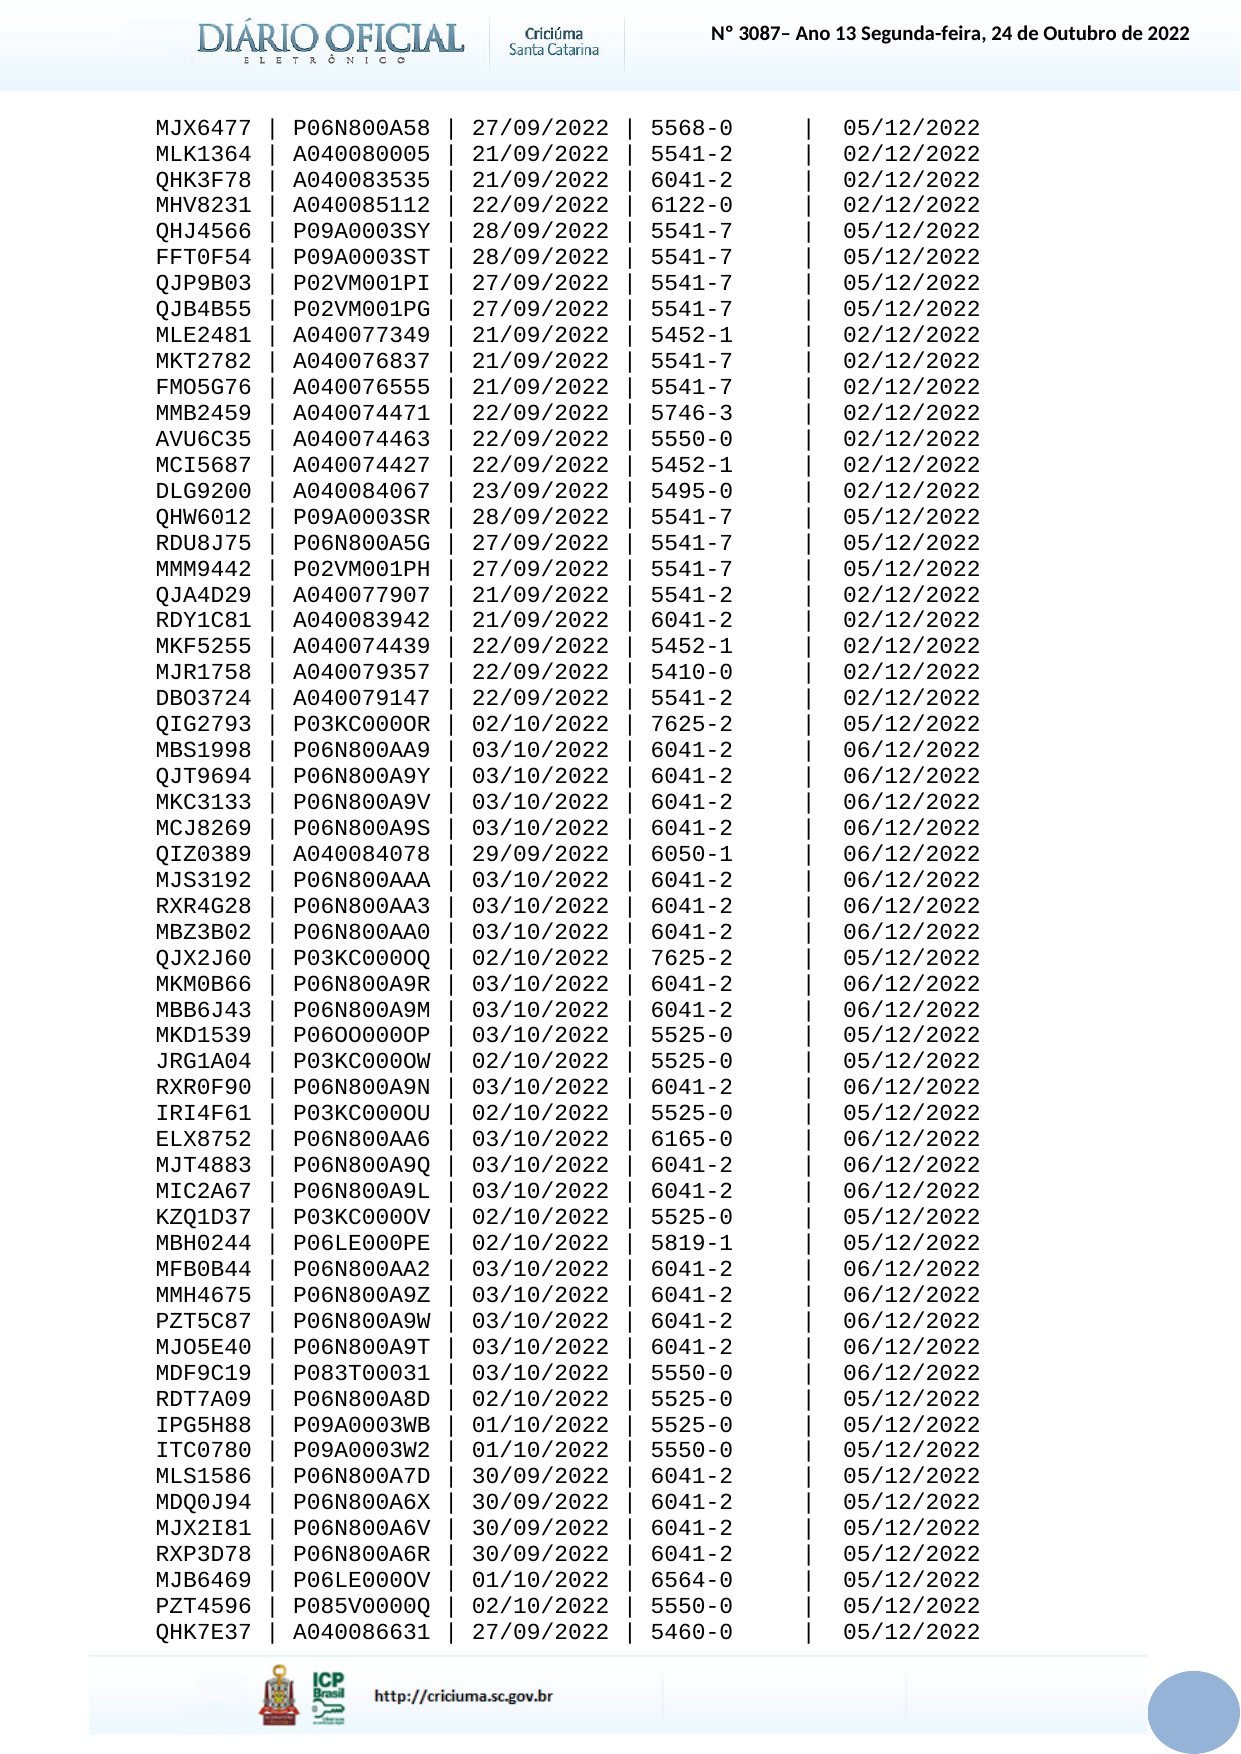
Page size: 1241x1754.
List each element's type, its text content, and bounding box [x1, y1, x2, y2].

text MJX6477 | P06N800A58 | 27/09/2022 | 5568-0 | 05/12/2022 [59, 116, 1167, 142]
text KZQ1D37 | P03KC000OV | 02/10/2022 | 5525-0 | 05/12/2022 [59, 1205, 1167, 1231]
text QHK7E37 | A040086631 | 27/09/2022 | 5460-0 | 05/12/2022 [59, 1620, 1167, 1646]
text MMM9442 | P02VM001PH | 27/09/2022 | 5541-7 | 05/12/2022 [59, 557, 1167, 583]
text QJP9B03 | P02VM001PI | 27/09/2022 | 5541-7 | 05/12/2022 [59, 272, 1167, 298]
text QJA4D29 | A040077907 | 21/09/2022 | 5541-2 | 02/12/2022 [59, 583, 1167, 609]
text MKM0B66 | P06N800A9R | 03/10/2022 | 6041-2 | 06/12/2022 [59, 972, 1167, 998]
text MMH4675 | P06N800A9Z | 03/10/2022 | 6041-2 | 06/12/2022 [59, 1283, 1167, 1309]
text MKF5255 | A040074439 | 22/09/2022 | 5452-1 | 02/12/2022 [59, 635, 1167, 661]
text JRG1A04 | P03KC000OW | 02/10/2022 | 5525-0 | 05/12/2022 [59, 1050, 1167, 1076]
text ITC0780 | P09A0003W2 | 01/10/2022 | 5550-0 | 05/12/2022 [59, 1439, 1167, 1465]
text MJS3192 | P06N800AAA | 03/10/2022 | 6041-2 | 06/12/2022 [59, 868, 1167, 894]
text QIG2793 | P03KC000OR | 02/10/2022 | 7625-2 | 05/12/2022 [59, 713, 1167, 738]
text RDT7A09 | P06N800A8D | 02/10/2022 | 5525-0 | 05/12/2022 [59, 1387, 1167, 1413]
text MKD1539 | P06OO000OP | 03/10/2022 | 5525-0 | 05/12/2022 [59, 1024, 1167, 1050]
text DLG9200 | A040084067 | 23/09/2022 | 5495-0 | 02/12/2022 [59, 479, 1167, 505]
text MCI5687 | A040074427 | 22/09/2022 | 5452-1 | 02/12/2022 [59, 453, 1167, 479]
text AVU6C35 | A040074463 | 22/09/2022 | 5550-0 | 02/12/2022 [59, 427, 1167, 453]
text MCJ8269 | P06N800A9S | 03/10/2022 | 6041-2 | 06/12/2022 [59, 816, 1167, 842]
text MLK1364 | A040080005 | 21/09/2022 | 5541-2 | 02/12/2022 [59, 142, 1167, 168]
text MJR1758 | A040079357 | 22/09/2022 | 5410-0 | 02/12/2022 [59, 661, 1167, 687]
text MJX2I81 | P06N800A6V | 30/09/2022 | 6041-2 | 05/12/2022 [59, 1517, 1167, 1543]
text MKC3133 | P06N800A9V | 03/10/2022 | 6041-2 | 06/12/2022 [59, 790, 1167, 816]
text QHJ4566 | P09A0003SY | 28/09/2022 | 5541-7 | 05/12/2022 [59, 220, 1167, 246]
text FFT0F54 | P09A0003ST | 28/09/2022 | 5541-7 | 05/12/2022 [59, 246, 1167, 272]
text QJB4B55 | P02VM001PG | 27/09/2022 | 5541-7 | 05/12/2022 [59, 298, 1167, 323]
text MLE2481 | A040077349 | 21/09/2022 | 5452-1 | 02/12/2022 [59, 323, 1167, 349]
text RXR0F90 | P06N800A9N | 03/10/2022 | 6041-2 | 06/12/2022 [59, 1076, 1167, 1102]
text FMO5G76 | A040076555 | 21/09/2022 | 5541-7 | 02/12/2022 [59, 375, 1167, 401]
text IPG5H88 | P09A0003WB | 01/10/2022 | 5525-0 | 05/12/2022 [59, 1413, 1167, 1439]
text QJX2J60 | P03KC000OQ | 02/10/2022 | 7625-2 | 05/12/2022 [59, 946, 1167, 972]
text QHK3F78 | A040083535 | 21/09/2022 | 6041-2 | 02/12/2022 [59, 168, 1167, 194]
text QHW6012 | P09A0003SR | 28/09/2022 | 5541-7 | 05/12/2022 [59, 505, 1167, 531]
text PZT4596 | P085V0000Q | 02/10/2022 | 5550-0 | 05/12/2022 [59, 1594, 1167, 1620]
text QJT9694 | P06N800A9Y | 03/10/2022 | 6041-2 | 06/12/2022 [59, 764, 1167, 790]
text MJB6469 | P06LE000OV | 01/10/2022 | 6564-0 | 05/12/2022 [59, 1568, 1167, 1594]
text MIC2A67 | P06N800A9L | 03/10/2022 | 6041-2 | 06/12/2022 [59, 1179, 1167, 1205]
text MJT4883 | P06N800A9Q | 03/10/2022 | 6041-2 | 06/12/2022 [59, 1153, 1167, 1179]
text RDY1C81 | A040083942 | 21/09/2022 | 6041-2 | 02/12/2022 [59, 609, 1167, 635]
text MBS1998 | P06N800AA9 | 03/10/2022 | 6041-2 | 06/12/2022 [59, 738, 1167, 764]
text RXP3D78 | P06N800A6R | 30/09/2022 | 6041-2 | 05/12/2022 [59, 1543, 1167, 1568]
text PZT5C87 | P06N800A9W | 03/10/2022 | 6041-2 | 06/12/2022 [59, 1309, 1167, 1335]
text RXR4G28 | P06N800AA3 | 03/10/2022 | 6041-2 | 06/12/2022 [59, 894, 1167, 920]
text MDQ0J94 | P06N800A6X | 30/09/2022 | 6041-2 | 05/12/2022 [59, 1491, 1167, 1517]
text MJO5E40 | P06N800A9T | 03/10/2022 | 6041-2 | 06/12/2022 [59, 1335, 1167, 1361]
text DBO3724 | A040079147 | 22/09/2022 | 5541-2 | 02/12/2022 [59, 687, 1167, 713]
text MMB2459 | A040074471 | 22/09/2022 | 5746-3 | 02/12/2022 [59, 401, 1167, 427]
text IRI4F61 | P03KC000OU | 02/10/2022 | 5525-0 | 05/12/2022 [59, 1102, 1167, 1128]
text MBZ3B02 | P06N800AA0 | 03/10/2022 | 6041-2 | 06/12/2022 [59, 920, 1167, 946]
text MFB0B44 | P06N800AA2 | 03/10/2022 | 6041-2 | 06/12/2022 [59, 1257, 1167, 1283]
text MBH0244 | P06LE000PE | 02/10/2022 | 5819-1 | 05/12/2022 [59, 1231, 1167, 1257]
text MHV8231 | A040085112 | 22/09/2022 | 6122-0 | 02/12/2022 [59, 194, 1167, 220]
text QIZ0389 | A040084078 | 29/09/2022 | 6050-1 | 06/12/2022 [59, 842, 1167, 868]
text MBB6J43 | P06N800A9M | 03/10/2022 | 6041-2 | 06/12/2022 [59, 998, 1167, 1024]
text MDF9C19 | P083T00031 | 03/10/2022 | 5550-0 | 06/12/2022 [59, 1361, 1167, 1387]
text RDU8J75 | P06N800A5G | 27/09/2022 | 5541-7 | 05/12/2022 [59, 531, 1167, 557]
text ELX8752 | P06N800AA6 | 03/10/2022 | 6165-0 | 06/12/2022 [59, 1128, 1167, 1153]
text MKT2782 | A040076837 | 21/09/2022 | 5541-7 | 02/12/2022 [59, 349, 1167, 375]
text MLS1586 | P06N800A7D | 30/09/2022 | 6041-2 | 05/12/2022 [59, 1465, 1167, 1491]
